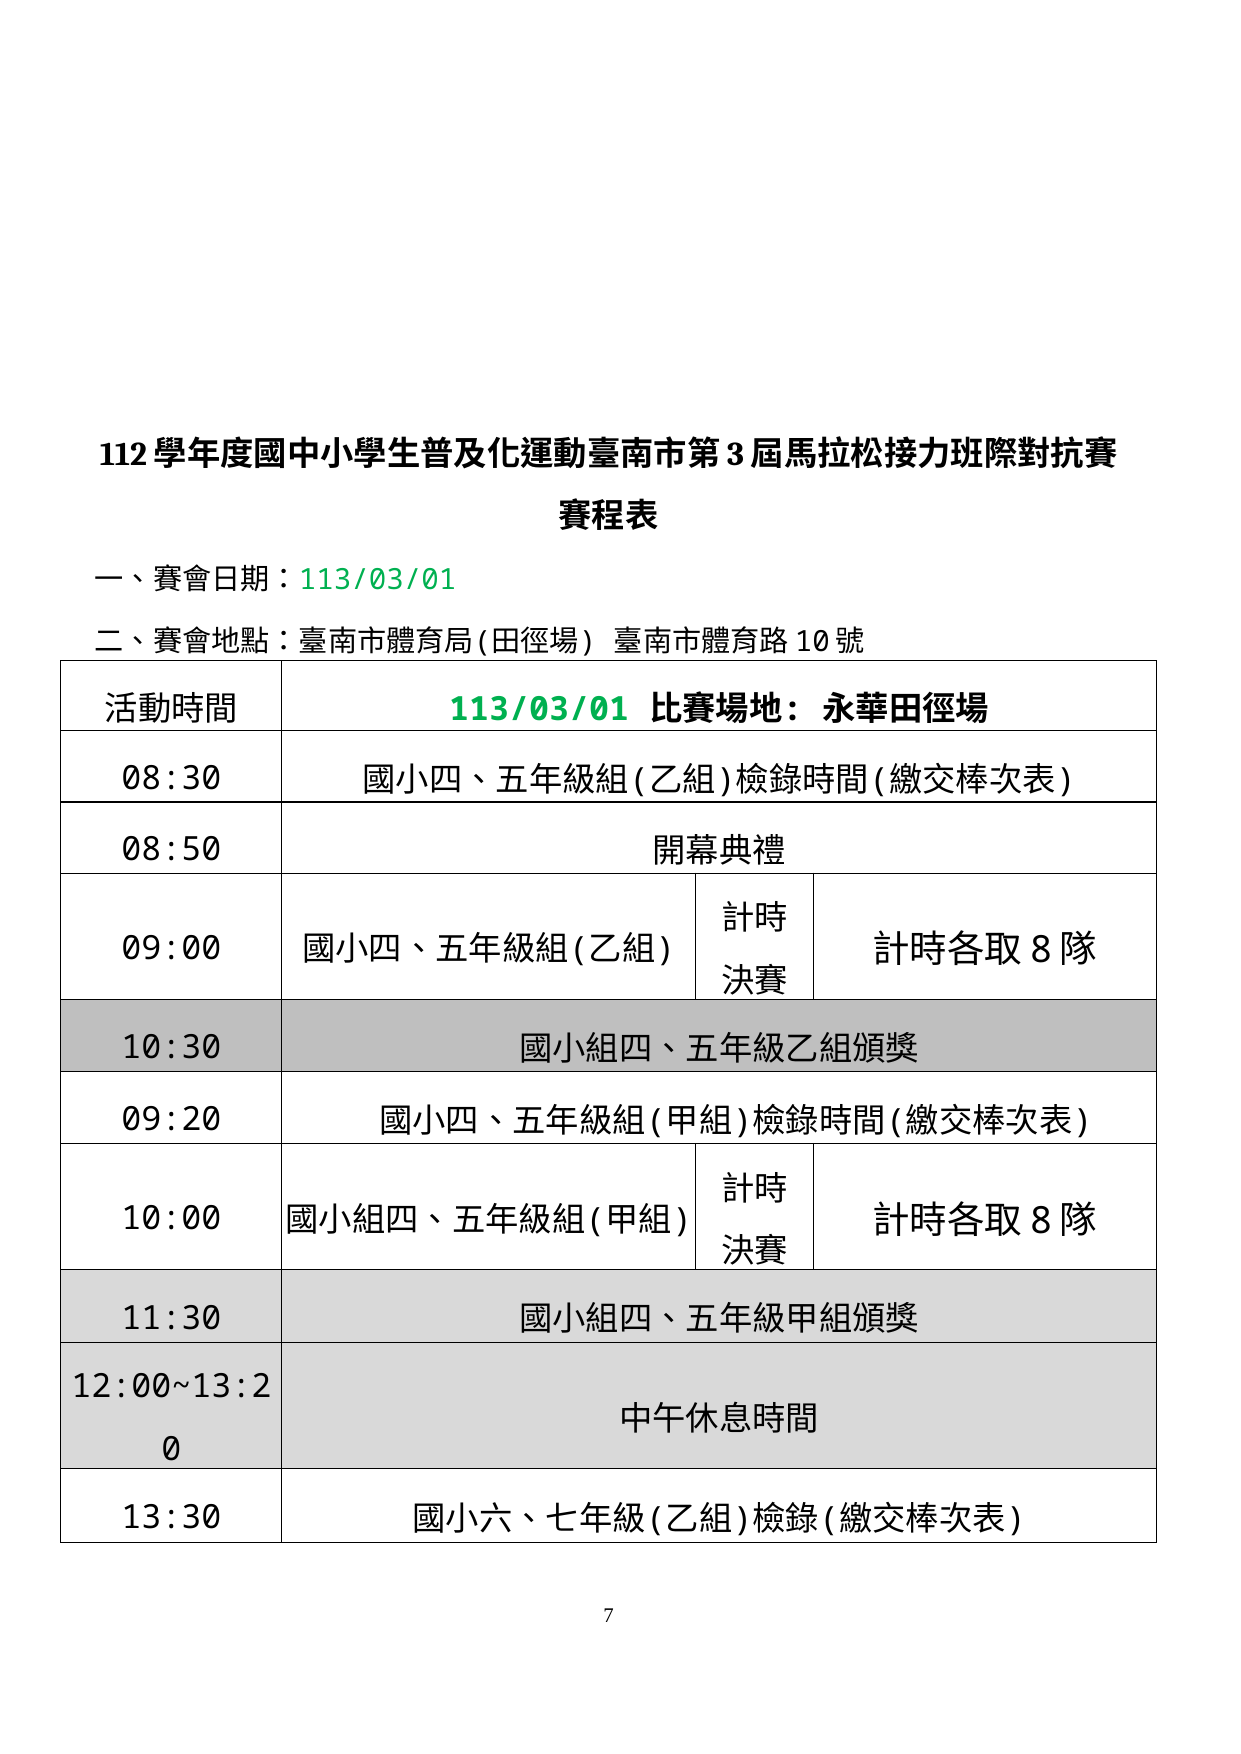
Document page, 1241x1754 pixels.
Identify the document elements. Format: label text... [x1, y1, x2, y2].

table_cell 13:30 [61, 1469, 281, 1542]
text 二、賽會地點：臺南市體育局(田徑場) 臺南市體育路10號 [94, 598, 1122, 660]
table_cell 08:30 [61, 731, 281, 801]
table_cell 12:00~13:20 [61, 1343, 281, 1468]
text 一、賽會日期：113/03/01 [94, 535, 1122, 598]
table_header 113/03/01 比賽場地: 永華田徑場 [282, 661, 1156, 730]
table_cell 10:30 [61, 1000, 281, 1071]
table_cell 國小組四、五年級組(甲組) [282, 1144, 695, 1269]
table_cell 計時各取8隊 [814, 874, 1156, 998]
table_cell 國小六、七年級(乙組)檢錄(繳交棒次表) [282, 1469, 1156, 1542]
table_cell 國小四、五年級組(乙組)檢錄時間(繳交棒次表) [282, 731, 1156, 801]
table_cell 10:00 [61, 1144, 281, 1269]
table_header 活動時間 [61, 661, 281, 730]
subtitle 112學年度國中小學生普及化運動臺南市第3屆馬拉松接力班際對抗賽賽程表 [94, 409, 1122, 534]
table_cell 09:20 [61, 1072, 281, 1143]
table_cell 08:50 [61, 803, 281, 872]
table_cell 計時 決賽 [696, 1144, 813, 1269]
table_cell 國小組四、五年級甲組頒獎 [282, 1270, 1156, 1342]
table_cell 中午休息時間 [282, 1343, 1156, 1468]
table_cell 計時 決賽 [696, 874, 813, 998]
table_cell 國小組四、五年級乙組頒獎 [282, 1000, 1156, 1071]
table_cell 開幕典禮 [282, 803, 1156, 872]
table_cell 計時各取8隊 [814, 1144, 1156, 1269]
table_cell 國小四、五年級組(乙組) [282, 874, 695, 998]
table_cell 11:30 [61, 1270, 281, 1342]
table_cell 國小四、五年級組(甲組)檢錄時間(繳交棒次表) [282, 1072, 1156, 1143]
table_cell 09:00 [61, 874, 281, 998]
